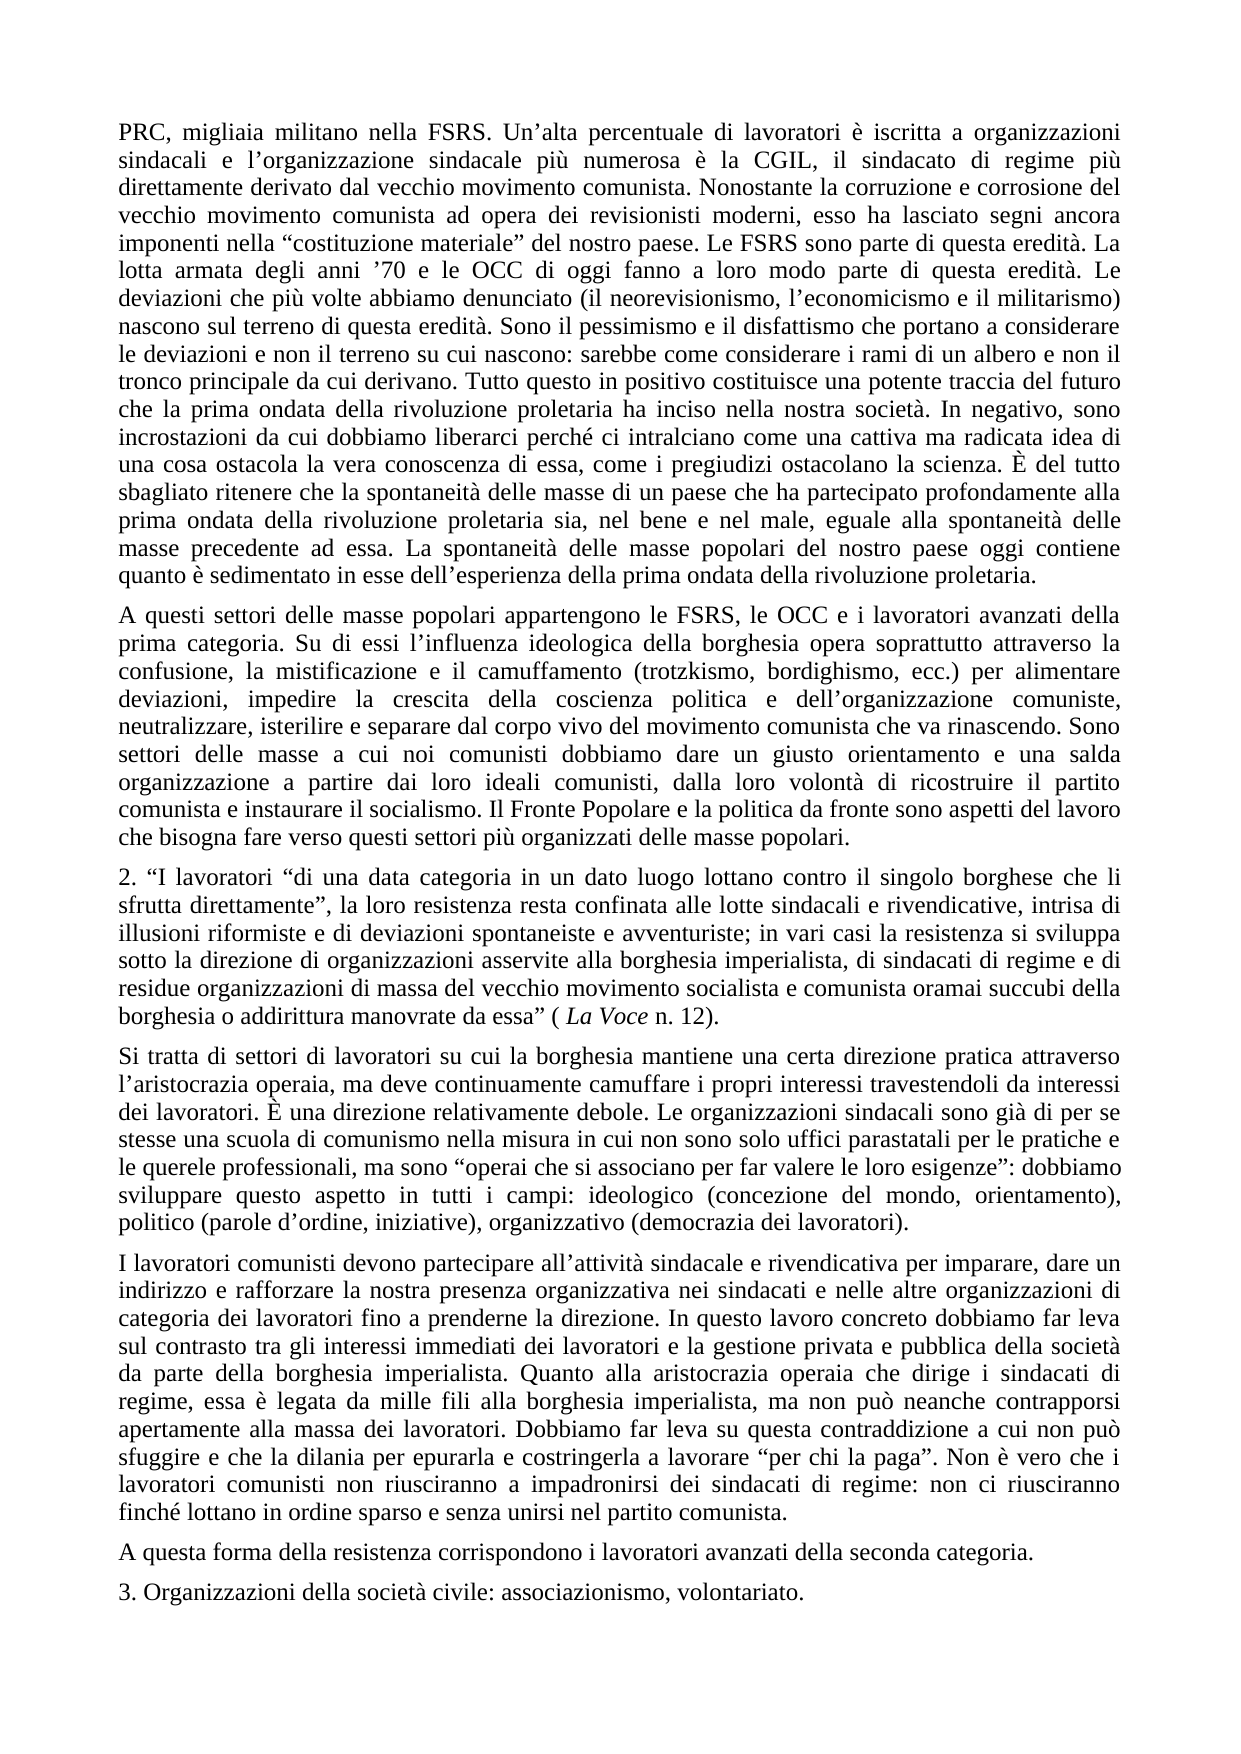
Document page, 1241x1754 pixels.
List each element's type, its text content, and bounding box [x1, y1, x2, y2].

text A questa forma della resistenza corrispondono i lavoratori avanzati della seconda categoria. [118, 1538, 1122, 1566]
text Si tratta di settori di lavoratori su cui la borghesia mantiene una certa direzione pratica attraverso l’aristocrazia operaia, ma deve continuamente camuffare i propri interessi travestendoli da interessi dei lavoratori. È una direzione relativamente debole. Le organizzazioni sindacali sono già di per se stesse una scuola di comunismo nella misura in cui non sono solo uffici parastatali per le pratiche e le querele professionali, ma sono “operai che si associano per far valere le loro esigenze”: dobbiamo sviluppare questo aspetto in tutti i campi: ideologico (concezione del mondo, orientamento), politico (parole d’ordine, iniziative), organizzativo (democrazia dei lavoratori). [118, 1042, 1122, 1236]
text PRC, migliaia militano nella FSRS. Un’alta percentuale di lavoratori è iscritta a organizzazioni sindacali e l’organizzazione sindacale più numerosa è la CGIL, il sindacato di regime più direttamente derivato dal vecchio movimento comunista. Nonostante la corruzione e corrosione del vecchio movimento comunista ad opera dei revisionisti moderni, esso ha lasciato segni ancora imponenti nella “costituzione materiale” del nostro paese. Le FSRS sono parte di questa eredità. La lotta armata degli anni ’70 e le OCC di oggi fanno a loro modo parte di questa eredità. Le deviazioni che più volte abbiamo denunciato (il neorevisionismo, l’economicismo e il militarismo) nascono sul terreno di questa eredità. Sono il pessimismo e il disfattismo che portano a considerare le deviazioni e non il terreno su cui nascono: sarebbe come considerare i rami di un albero e non il tronco principale da cui derivano. Tutto questo in positivo costituisce una potente traccia del futuro che la prima ondata della rivoluzione proletaria ha inciso nella nostra società. In negativo, sono incrostazioni da cui dobbiamo liberarci perché ci intralciano come una cattiva ma radicata idea di una cosa ostacola la vera conoscenza di essa, come i pregiudizi ostacolano la scienza. È del tutto sbagliato ritenere che la spontaneità delle masse di un paese che ha partecipato profondamente alla prima ondata della rivoluzione proletaria sia, nel bene e nel male, eguale alla spontaneità delle masse precedente ad essa. La spontaneità delle masse popolari del nostro paese oggi contiene quanto è sedimentato in esse dell’esperienza della prima ondata della rivoluzione proletaria. [118, 118, 1122, 589]
text 2. “I lavoratori “di una data categoria in un dato luogo lottano contro il singolo borghese che li sfrutta direttamente”, la loro resistenza resta confinata alle lotte sindacali e rivendicative, intrisa di illusioni riformiste e di deviazioni spontaneiste e avventuriste; in vari casi la resistenza si sviluppa sotto la direzione di organizzazioni asservite alla borghesia imperialista, di sindacati di regime e di residue organizzazioni di massa del vecchio movimento socialista e comunista oramai succubi della borghesia o addirittura manovrate da essa” ( La Voce n. 12). [118, 863, 1122, 1030]
text I lavoratori comunisti devono partecipare all’attività sindacale e rivendicativa per imparare, dare un indirizzo e rafforzare la nostra presenza organizzativa nei sindacati e nelle altre organizzazioni di categoria dei lavoratori fino a prenderne la direzione. In questo lavoro concreto dobbiamo far leva sul contrasto tra gli interessi immediati dei lavoratori e la gestione privata e pubblica della società da parte della borghesia imperialista. Quanto alla aristocrazia operaia che dirige i sindacati di regime, essa è legata da mille fili alla borghesia imperialista, ma non può neanche contrapporsi apertamente alla massa dei lavoratori. Dobbiamo far leva su questa contraddizione a cui non può sfuggire e che la dilania per epurarla e costringerla a lavorare “per chi la paga”. Non è vero che i lavoratori comunisti non riusciranno a impadronirsi dei sindacati di regime: non ci riusciranno finché lottano in ordine sparso e senza unirsi nel partito comunista. [118, 1249, 1122, 1526]
text 3. Organizzazioni della società civile: associazionismo, volontariato. [118, 1578, 1122, 1606]
text A questi settori delle masse popolari appartengono le FSRS, le OCC e i lavoratori avanzati della prima categoria. Su di essi l’influenza ideologica della borghesia opera soprattutto attraverso la confusione, la mistificazione e il camuffamento (trotzkismo, bordighismo, ecc.) per alimentare deviazioni, impedire la crescita della coscienza politica e dell’organizzazione comuniste, neutralizzare, isterilire e separare dal corpo vivo del movimento comunista che va rinascendo. Sono settori delle masse a cui noi comunisti dobbiamo dare un giusto orientamento e una salda organizzazione a partire dai loro ideali comunisti, dalla loro volontà di ricostruire il partito comunista e instaurare il socialismo. Il Fronte Popolare e la politica da fronte sono aspetti del lavoro che bisogna fare verso questi settori più organizzati delle masse popolari. [118, 602, 1122, 851]
